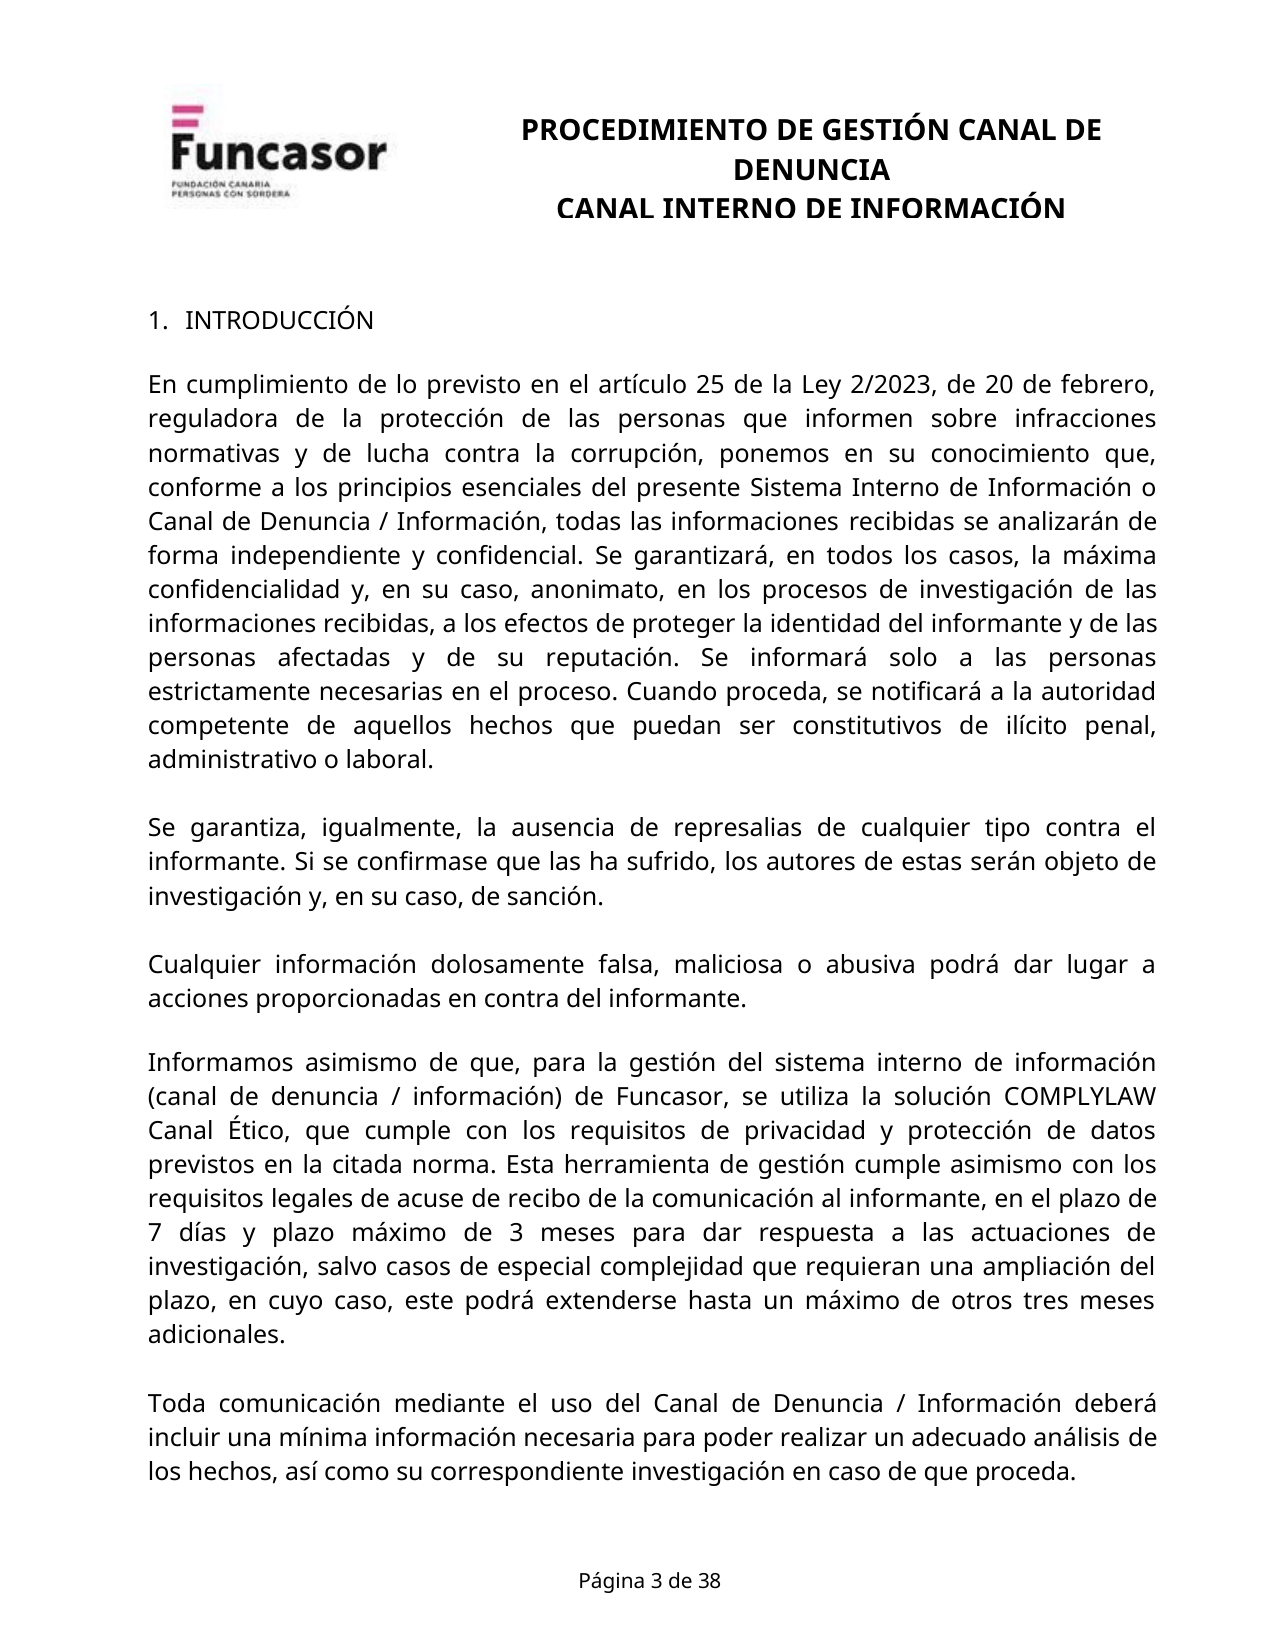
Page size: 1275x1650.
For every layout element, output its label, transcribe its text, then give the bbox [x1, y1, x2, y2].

text Se garantiza, igualmente, la ausencia de represalias de cualquier tipo contra el informante. Si se confirmase que las ha sufrido, los autores de estas serán objeto de investigación y, en su caso, de sanción. [148, 810, 1157, 912]
list INTRODUCCIÓN [148, 303, 1200, 337]
text Cualquier información dolosamente falsa, maliciosa o abusiva podrá dar lugar a acciones proporcionadas en contra del informante. [148, 946, 1157, 1014]
text En cumplimiento de lo previsto en el artículo 25 de la Ley 2/2023, de 20 de febrero, reguladora de la protección de las personas que informen sobre infracciones normativas y de lucha contra la corrupción, ponemos en su conocimiento que, conforme a los principios esenciales del presente Sistema Interno de Información o Canal de Denuncia / Información, todas las informaciones recibidas se analizarán de forma independiente y confidencial. Se garantizará, en todos los casos, la máxima confidencialidad y, en su caso, anonimato, en los procesos de investigación de las informaciones recibidas, a los efectos de proteger la identidad del informante y de las personas afectadas y de su reputación. Se informará solo a las personas estrictamente necesarias en el proceso. Cuando proceda, se notificará a la autoridad competente de aquellos hechos que puedan ser constitutivos de ilícito penal, administrativo o laboral. [148, 367, 1157, 776]
text Informamos asimismo de que, para la gestión del sistema interno de información (canal de denuncia / información) de Funcasor, se utiliza la solución COMPLYLAW Canal Ético, que cumple con los requisitos de privacidad y protección de datos previstos en la citada norma. Esta herramienta de gestión cumple asimismo con los requisitos legales de acuse de recibo de la comunicación al informante, en el plazo de 7 días y plazo máximo de 3 meses para dar respuesta a las actuaciones de investigación, salvo casos de especial complejidad que requieran una ampliación del plazo, en cuyo caso, este podrá extenderse hasta un máximo de otros tres meses adicionales. [148, 1044, 1157, 1351]
text Toda comunicación mediante el uso del Canal de Denuncia / Información deberá incluir una mínima información necesaria para poder realizar un adecuado análisis de los hechos, así como su correspondiente investigación en caso de que proceda. [148, 1386, 1157, 1488]
